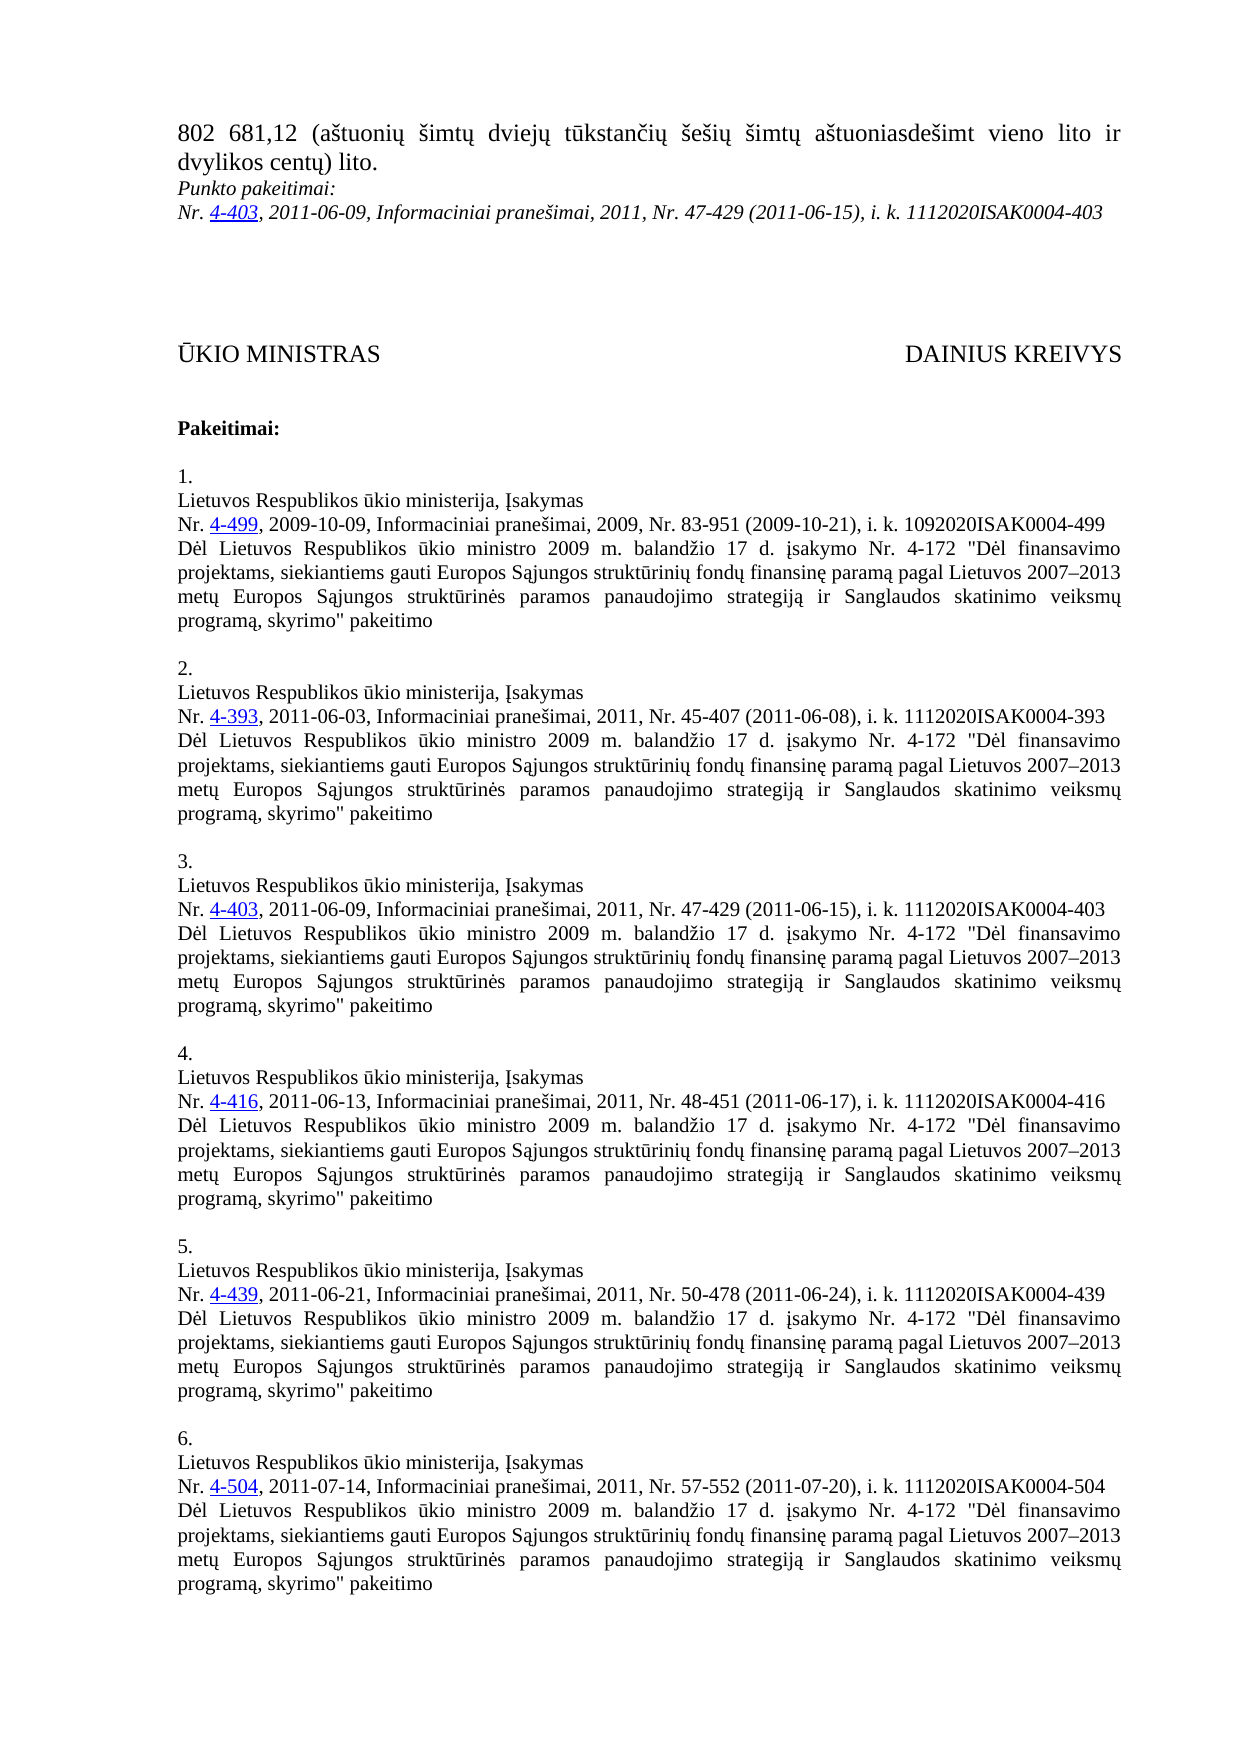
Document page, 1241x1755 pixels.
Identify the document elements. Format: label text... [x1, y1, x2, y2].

text ŪKIO MINISTRAS DAINIUS KREIVYS [177, 339, 1122, 367]
text Nr. 4-439, 2011-06-21, Informaciniai pranešimai, 2011, Nr. 50-478 (2011-06-24), i. k. 1112020ISAK0004-439 [177, 1282, 1122, 1306]
text Dėl Lietuvos Respublikos ūkio ministro 2009 m. balandžio 17 d. įsakymo Nr. 4-172 "Dėl finansavimo projektams, siekiantiems gauti Europos Sąjungos struktūrinių fondų finansinę paramą pagal Lietuvos 2007–2013 metų Europos Sąjungos struktūrinės paramos panaudojimo strategiją ir Sanglaudos skatinimo veiksmų programą, skyrimo" pakeitimo [177, 1498, 1122, 1595]
text 3. [177, 849, 1122, 873]
text Lietuvos Respublikos ūkio ministerija, Įsakymas [177, 1258, 1122, 1282]
text Dėl Lietuvos Respublikos ūkio ministro 2009 m. balandžio 17 d. įsakymo Nr. 4-172 "Dėl finansavimo projektams, siekiantiems gauti Europos Sąjungos struktūrinių fondų finansinę paramą pagal Lietuvos 2007–2013 metų Europos Sąjungos struktūrinės paramos panaudojimo strategiją ir Sanglaudos skatinimo veiksmų programą, skyrimo" pakeitimo [177, 1306, 1122, 1402]
text Nr. 4-393, 2011-06-03, Informaciniai pranešimai, 2011, Nr. 45-407 (2011-06-08), i. k. 1112020ISAK0004-393 [177, 704, 1122, 728]
text Lietuvos Respublikos ūkio ministerija, Įsakymas [177, 680, 1122, 704]
text Nr. 4-403, 2011-06-09, Informaciniai pranešimai, 2011, Nr. 47-429 (2011-06-15), i. k. 1112020ISAK0004-403 [177, 200, 1122, 224]
text Lietuvos Respublikos ūkio ministerija, Įsakymas [177, 1450, 1122, 1474]
text 2. [177, 656, 1122, 680]
text Lietuvos Respublikos ūkio ministerija, Įsakymas [177, 1065, 1122, 1089]
text Nr. 4-499, 2009-10-09, Informaciniai pranešimai, 2009, Nr. 83-951 (2009-10-21), i. k. 1092020ISAK0004-499 [177, 512, 1122, 536]
text Nr. 4-504, 2011-07-14, Informaciniai pranešimai, 2011, Nr. 57-552 (2011-07-20), i. k. 1112020ISAK0004-504 [177, 1474, 1122, 1498]
text 802 681,12 (aštuonių šimtų dviejų tūkstančių šešių šimtų aštuoniasdešimt vieno lito ir dvylikos centų) lito. [177, 118, 1122, 176]
text Dėl Lietuvos Respublikos ūkio ministro 2009 m. balandžio 17 d. įsakymo Nr. 4-172 "Dėl finansavimo projektams, siekiantiems gauti Europos Sąjungos struktūrinių fondų finansinę paramą pagal Lietuvos 2007–2013 metų Europos Sąjungos struktūrinės paramos panaudojimo strategiją ir Sanglaudos skatinimo veiksmų programą, skyrimo" pakeitimo [177, 536, 1122, 632]
text Dėl Lietuvos Respublikos ūkio ministro 2009 m. balandžio 17 d. įsakymo Nr. 4-172 "Dėl finansavimo projektams, siekiantiems gauti Europos Sąjungos struktūrinių fondų finansinę paramą pagal Lietuvos 2007–2013 metų Europos Sąjungos struktūrinės paramos panaudojimo strategiją ir Sanglaudos skatinimo veiksmų programą, skyrimo" pakeitimo [177, 921, 1122, 1017]
text 5. [177, 1234, 1122, 1258]
text Lietuvos Respublikos ūkio ministerija, Įsakymas [177, 873, 1122, 897]
text Lietuvos Respublikos ūkio ministerija, Įsakymas [177, 488, 1122, 512]
text Nr. 4-403, 2011-06-09, Informaciniai pranešimai, 2011, Nr. 47-429 (2011-06-15), i. k. 1112020ISAK0004-403 [177, 897, 1122, 921]
text 4. [177, 1041, 1122, 1065]
text Dėl Lietuvos Respublikos ūkio ministro 2009 m. balandžio 17 d. įsakymo Nr. 4-172 "Dėl finansavimo projektams, siekiantiems gauti Europos Sąjungos struktūrinių fondų finansinę paramą pagal Lietuvos 2007–2013 metų Europos Sąjungos struktūrinės paramos panaudojimo strategiją ir Sanglaudos skatinimo veiksmų programą, skyrimo" pakeitimo [177, 728, 1122, 825]
text Punkto pakeitimai: [177, 176, 1122, 200]
text 1. [177, 464, 1122, 488]
text Nr. 4-416, 2011-06-13, Informaciniai pranešimai, 2011, Nr. 48-451 (2011-06-17), i. k. 1112020ISAK0004-416 [177, 1089, 1122, 1113]
text Pakeitimai: [177, 416, 1122, 440]
text 6. [177, 1426, 1122, 1450]
text Dėl Lietuvos Respublikos ūkio ministro 2009 m. balandžio 17 d. įsakymo Nr. 4-172 "Dėl finansavimo projektams, siekiantiems gauti Europos Sąjungos struktūrinių fondų finansinę paramą pagal Lietuvos 2007–2013 metų Europos Sąjungos struktūrinės paramos panaudojimo strategiją ir Sanglaudos skatinimo veiksmų programą, skyrimo" pakeitimo [177, 1113, 1122, 1210]
